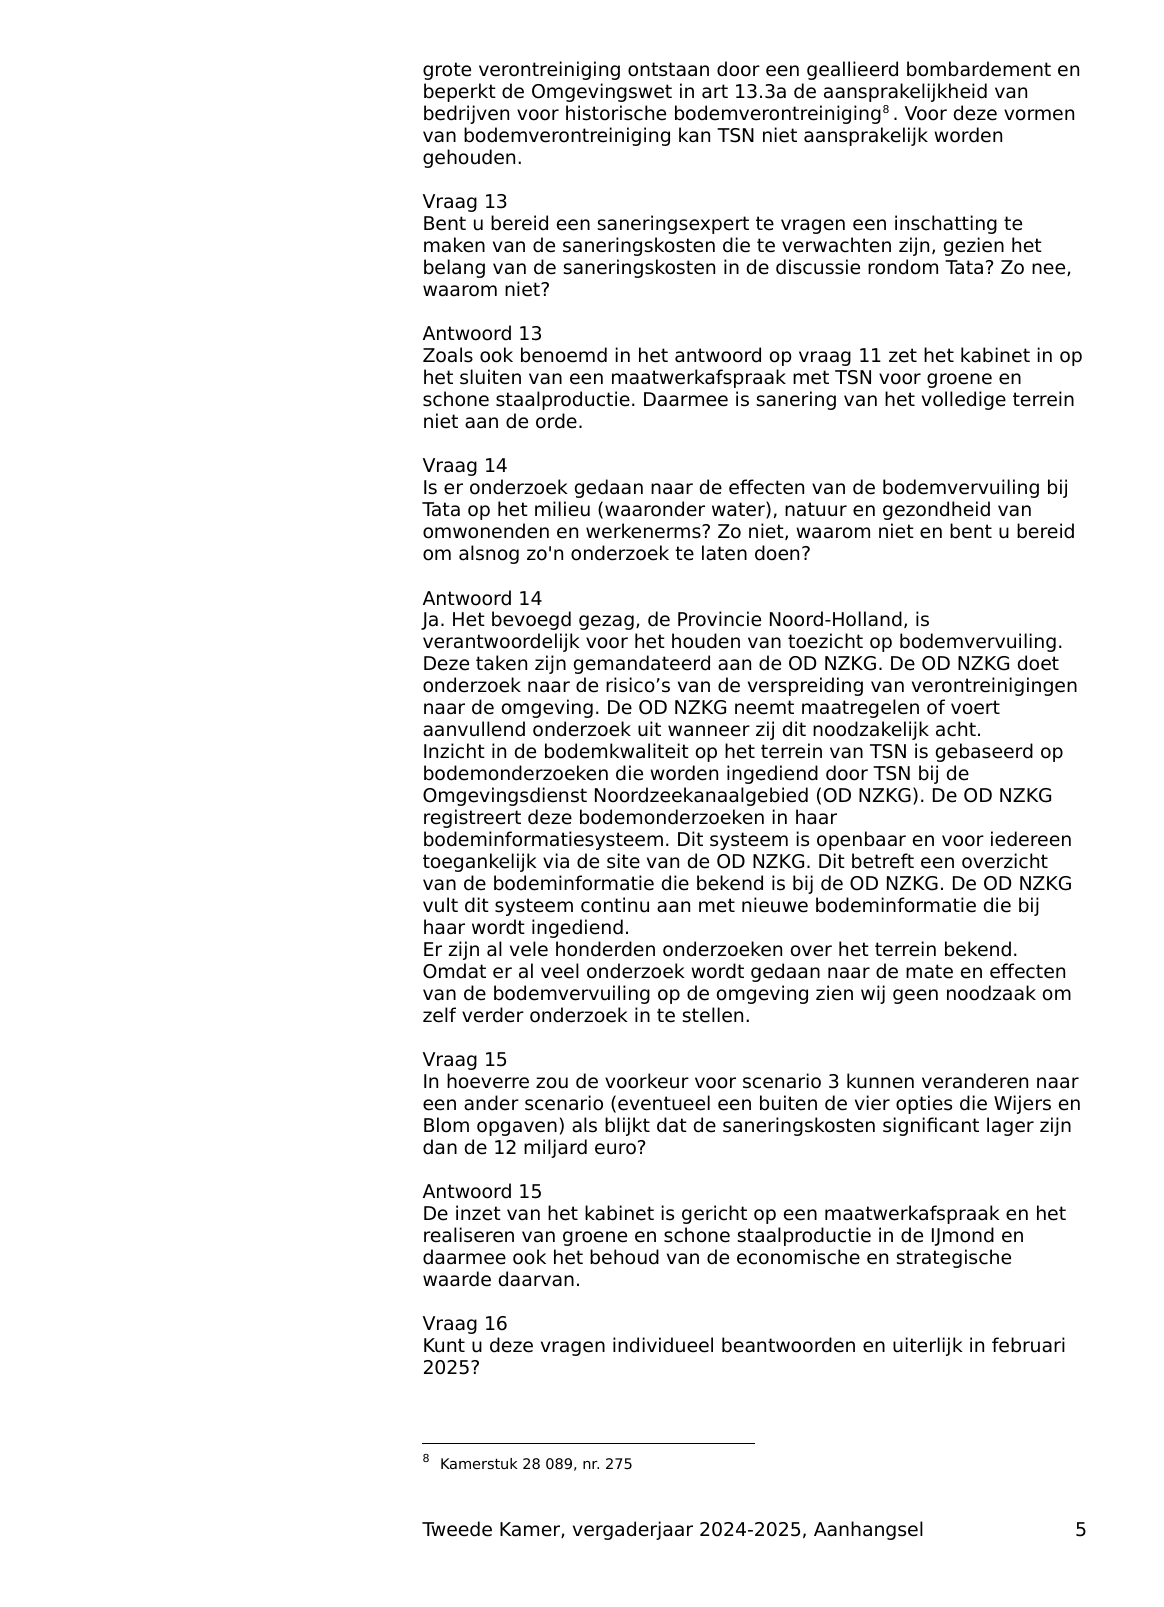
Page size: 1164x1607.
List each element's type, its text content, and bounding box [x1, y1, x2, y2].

text Vraag 16 [422, 1313, 1087, 1335]
text Er zijn al vele honderden onderzoeken over het terrein bekend. Omdat er al veel onderzoek wordt gedaan naar de mate en effecten van de bodemvervuiling op de omgeving zien wij geen noodzaak om zelf verder onderzoek in te stellen. [422, 939, 1087, 1027]
text Vraag 14 [422, 455, 1087, 477]
text Inzicht in de bodemkwaliteit op het terrein van TSN is gebaseerd op bodemonderzoeken die worden ingediend door TSN bij de Omgevingsdienst Noordzeekanaalgebied (OD NZKG). De OD NZKG registreert deze bodemonderzoeken in haar bodeminformatiesysteem. Dit systeem is openbaar en voor iedereen toegankelijk via de site van de OD NZKG. Dit betreft een overzicht van de bodeminformatie die bekend is bij de OD NZKG. De OD NZKG vult dit systeem continu aan met nieuwe bodeminformatie die bij haar wordt ingediend. [422, 741, 1087, 939]
text Vraag 15 [422, 1049, 1087, 1071]
text Vraag 13 [422, 191, 1087, 213]
text Kunt u deze vragen individueel beantwoorden en uiterlijk in februari 2025? [422, 1335, 1087, 1379]
text Is er onderzoek gedaan naar de effecten van de bodemvervuiling bij Tata op het milieu (waaronder water), natuur en gezondheid van omwonenden en werkenerms? Zo niet, waarom niet en bent u bereid om alsnog zo'n onderzoek te laten doen? [422, 477, 1087, 565]
text Ja. Het bevoegd gezag, de Provincie Noord-Holland, is verantwoordelijk voor het houden van toezicht op bodemvervuiling. Deze taken zijn gemandateerd aan de OD NZKG. De OD NZKG doet onderzoek naar de risico’s van de verspreiding van verontreinigingen naar de omgeving. De OD NZKG neemt maatregelen of voert aanvullend onderzoek uit wanneer zij dit noodzakelijk acht. [422, 609, 1087, 741]
text Antwoord 14 [422, 587, 1087, 609]
text De inzet van het kabinet is gericht op een maatwerkafspraak en het realiseren van groene en schone staalproductie in de IJmond en daarmee ook het behoud van de economische en strategische waarde daarvan. [422, 1203, 1087, 1291]
text Kamerstuk 28 089, nr. 275 [422, 1452, 1087, 1474]
text Antwoord 13 [422, 323, 1087, 345]
text Zoals ook benoemd in het antwoord op vraag 11 zet het kabinet in op het sluiten van een maatwerkafspraak met TSN voor groene en schone staalproductie. Daarmee is sanering van het volledige terrein niet aan de orde. [422, 345, 1087, 433]
text Antwoord 15 [422, 1181, 1087, 1203]
text In hoeverre zou de voorkeur voor scenario 3 kunnen veranderen naar een ander scenario (eventueel een buiten de vier opties die Wijers en Blom opgaven) als blijkt dat de saneringskosten significant lager zijn dan de 12 miljard euro? [422, 1071, 1087, 1159]
text Bent u bereid een saneringsexpert te vragen een inschatting te maken van de saneringskosten die te verwachten zijn, gezien het belang van de saneringskosten in de discussie rondom Tata? Zo nee, waarom niet? [422, 213, 1087, 301]
text grote verontreiniging ontstaan door een geallieerd bombardement en beperkt de Omgevingswet in art 13.3a de aansprakelijkheid van bedrijven voor historische bodemverontreiniging. Voor deze vormen van bodemverontreiniging kan TSN niet aansprakelijk worden gehouden. [422, 59, 1087, 169]
